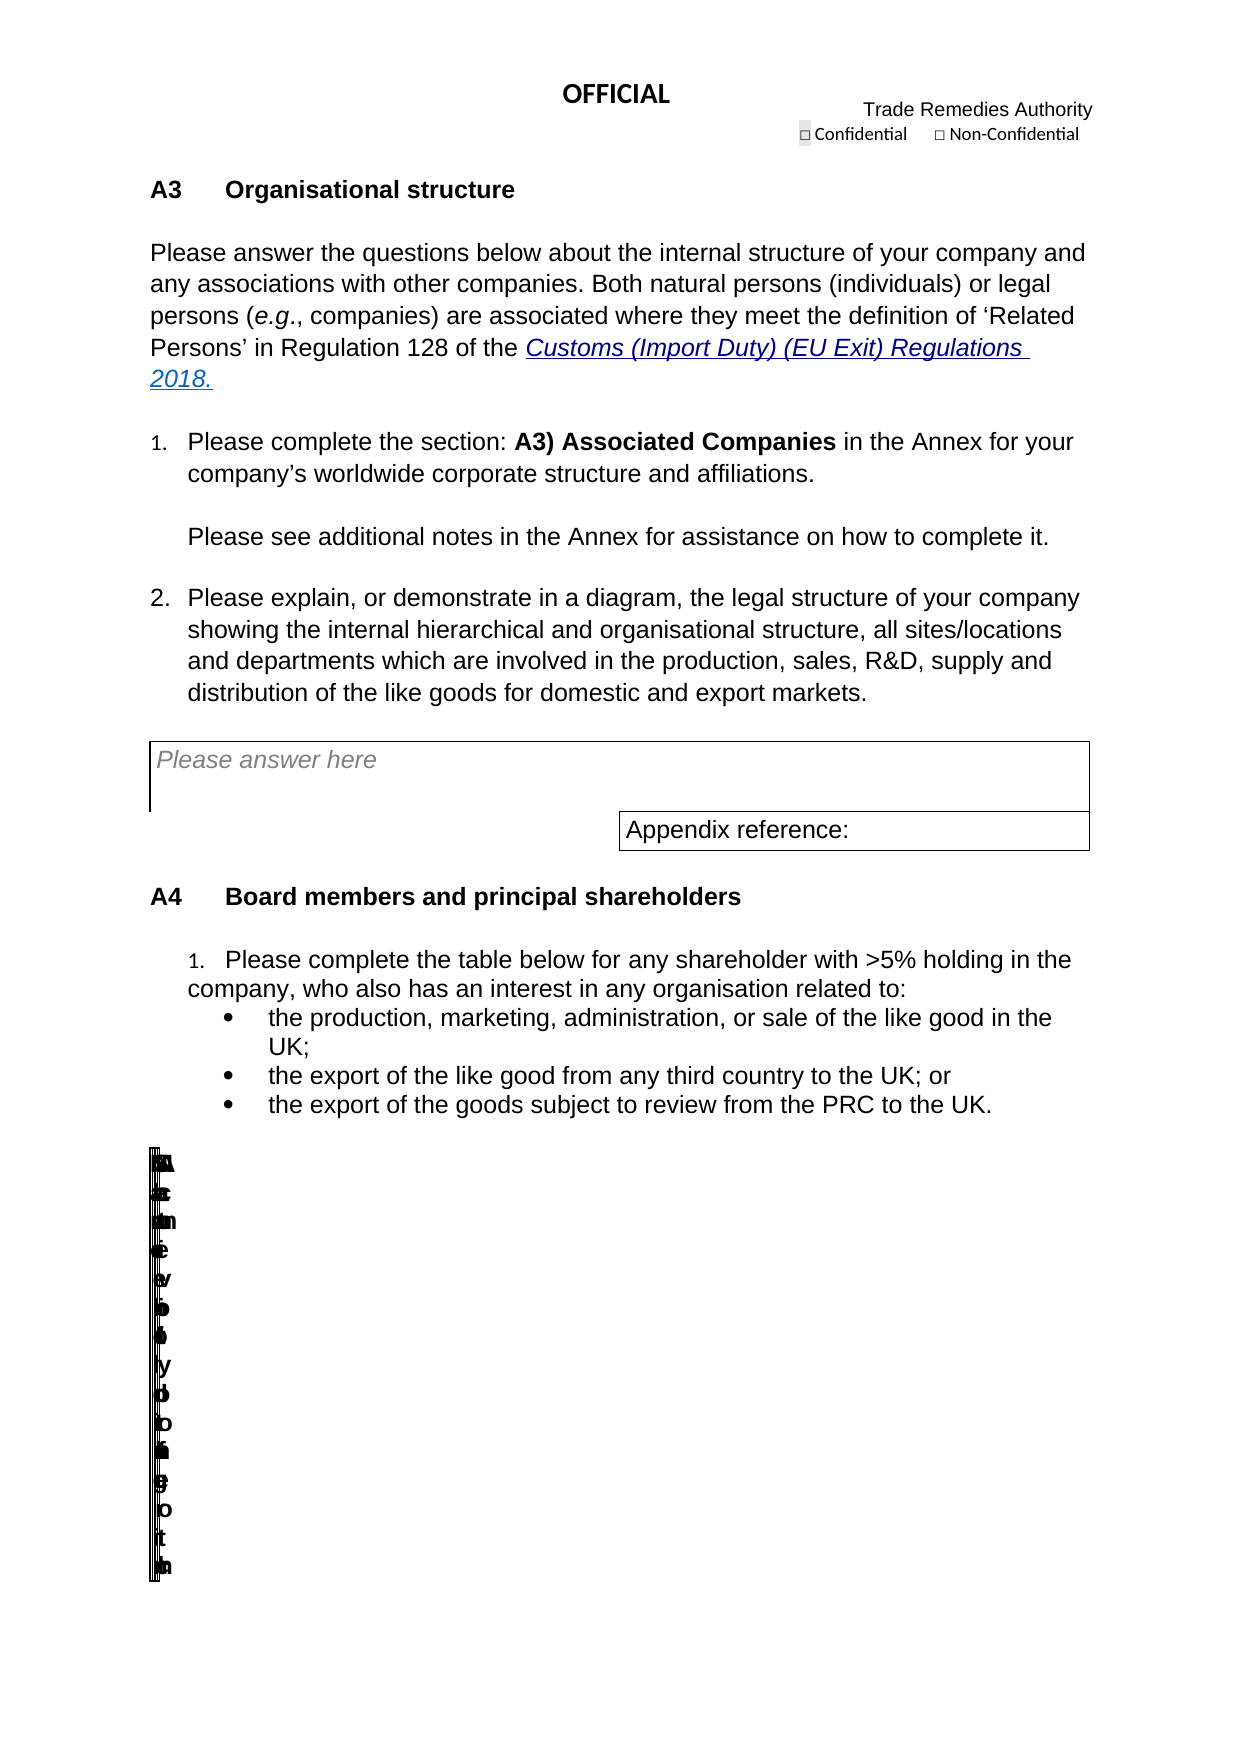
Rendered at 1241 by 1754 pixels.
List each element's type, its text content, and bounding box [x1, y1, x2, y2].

table_cell [150, 812, 619, 849]
list the production, marketing, administration, or sale of the like good in the UK; [224, 1003, 1090, 1061]
table_cell Appendix reference: [620, 812, 1089, 849]
list the export of the goods subject to review from the PRC to the UK. [224, 1089, 1090, 1118]
list the export of the like good from any third country to the UK; or [224, 1061, 1090, 1089]
subtitle A3 Organisational structure [150, 175, 1090, 203]
list Please explain, or demonstrate in a diagram, the legal structure of your company showing the internal hierarchical and organisational structure, all sites/locations and departments which are involved in the production, sales, R&D, supply and distribution of the like goods for domestic and export markets. [150, 583, 1090, 707]
table_header Please answer here [151, 742, 1089, 811]
text Please answer the questions below about the internal structure of your company and any associations with other companies. Both natural persons (individuals) or legal persons (e.g., companies) are associated where they meet the definition of ‘Related Persons’ in Regulation 128 of the Customs (Import Duty) (EU Exit) Regulations 2018. [150, 238, 1090, 393]
list Please complete the table below for any shareholder with >5% holding in the company, who also has an interest in any organisation related to: [187, 945, 1090, 1003]
subtitle A4 Board members and principal shareholders [150, 882, 1090, 911]
list Please complete the section: A3) Associated Companies in the Annex for your company’s worldwide corporate structure and affiliations. [150, 427, 1090, 488]
list Please see additional notes in the Annex for assistance on how to complete it. [187, 522, 1090, 551]
